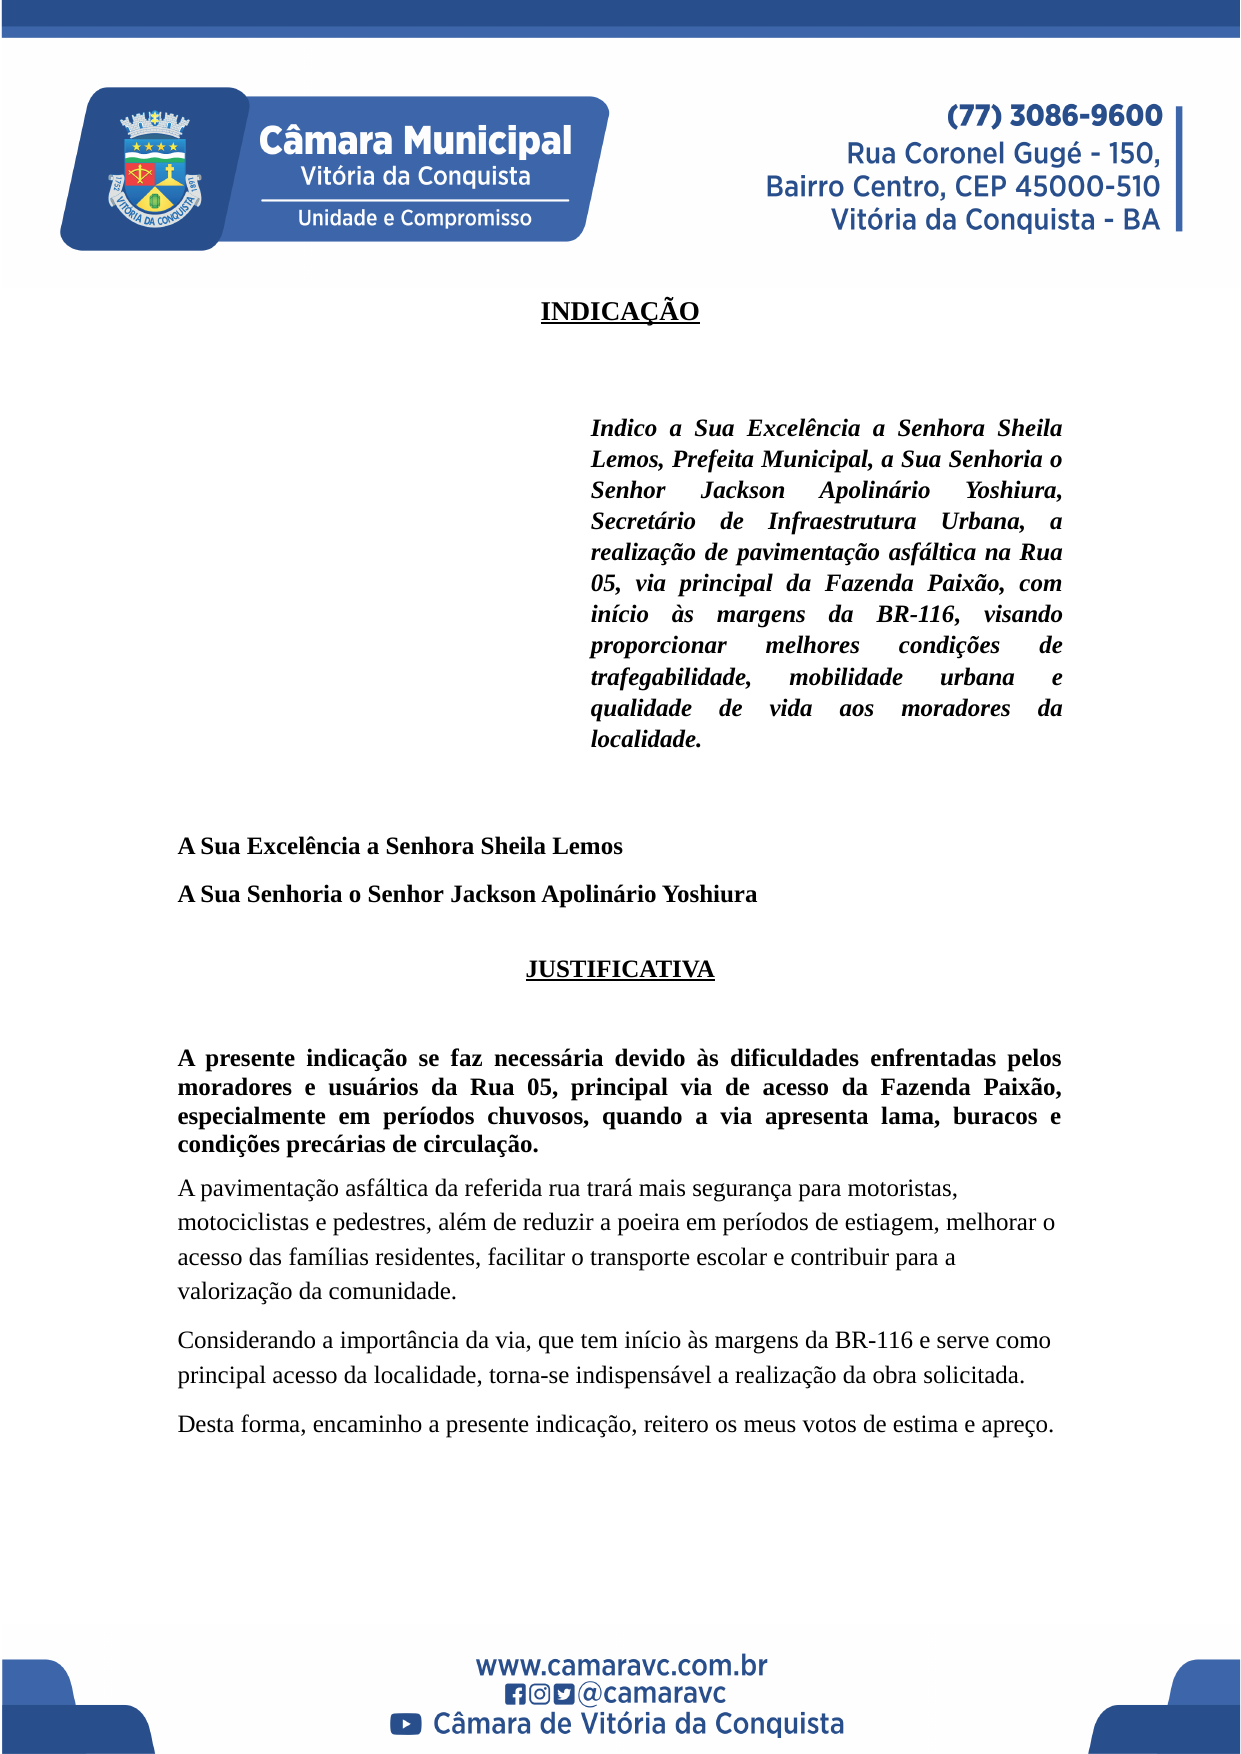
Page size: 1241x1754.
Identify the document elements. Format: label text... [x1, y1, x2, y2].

picture [2, 1624, 1241, 1754]
text Indico a Sua Excelência a Senhora Sheila Lemos, Prefeita Municipal, a Sua Senhoria o Senhor Jackson Apolinário Yoshiura, Secretário de Infraestrutura Urbana, a realização de pavimentação asfáltica na Rua 05, via principal da Fazenda Paixão, com início às margens da BR-116, visando proporcionar melhores condições de trafegabilidade, mobilidade urbana e qualidade de vida aos moradores da localidade. [591, 413, 1063, 752]
text A Sua Senhoria o Senhor Jackson Apolinário Yoshiura [177, 879, 1063, 908]
text INDICAÇÃO [177, 295, 1063, 326]
text Considerando a importância da via, que tem início às margens da BR-116 e serve como principal acesso da localidade, torna-se indispensável a realização da obra solicitada. [177, 1325, 1063, 1389]
text A pavimentação asfáltica da referida rua trará mais segurança para motoristas, motociclistas e pedestres, além de reduzir a poeira em períodos de estiagem, melhorar o acesso das famílias residentes, facilitar o transporte escolar e contribuir para a valorização da comunidade. [177, 1173, 1063, 1305]
text JUSTIFICATIVA [177, 954, 1063, 983]
text Desta forma, encaminho a presente indicação, reitero os meus votos de estima e apreço. [177, 1409, 1063, 1438]
text A presente indicação se faz necessária devido às dificuldades enfrentadas pelos moradores e usuários da Rua 05, principal via de acesso da Fazenda Paixão, especialmente em períodos chuvosos, quando a via apresenta lama, buracos e condições precárias de circulação. [177, 1043, 1063, 1158]
picture [1, 0, 1240, 288]
text A Sua Excelência a Senhora Sheila Lemos [177, 831, 1063, 860]
